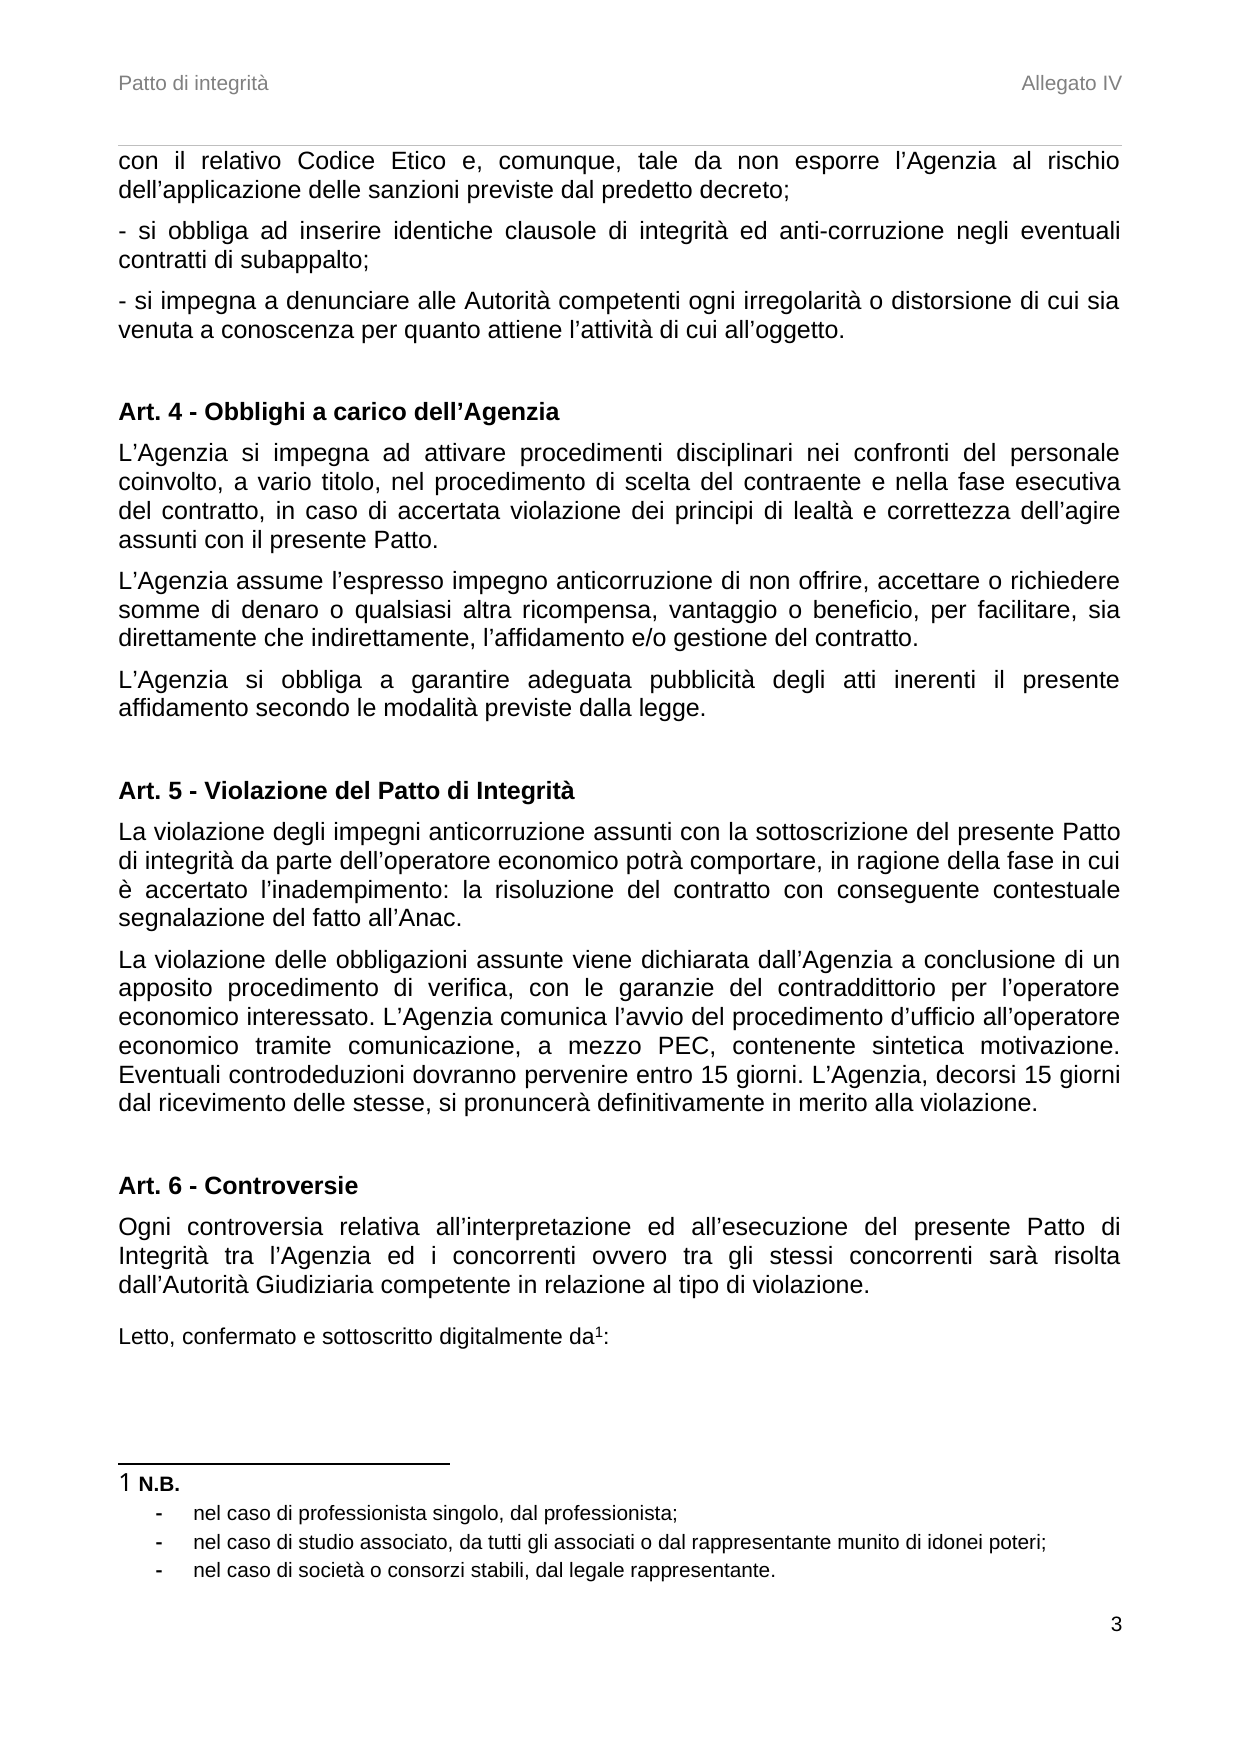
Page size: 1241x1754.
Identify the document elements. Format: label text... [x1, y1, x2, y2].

text L’Agenzia si impegna ad attivare procedimenti disciplinari nei confronti del personale coinvolto, a vario titolo, nel procedimento di scelta del contraente e nella fase esecutiva del contratto, in caso di accertata violazione dei principi di lealtà e correttezza dell’agire assunti con il presente Patto. [118, 438, 1122, 553]
text Letto, confermato e sottoscritto digitalmente da: [118, 1321, 1122, 1350]
list nel caso di professionista singolo, dal professionista; [156, 1498, 1122, 1527]
text La violazione degli impegni anticorruzione assunti con la sottoscrizione del presente Patto di integrità da parte dell’operatore economico potrà comportare, in ragione della fase in cui è accertato l’inadempimento: la risoluzione del contratto con conseguente contestuale segnalazione del fatto all’Anac. [118, 817, 1122, 932]
text Art. 6 - Controversie [118, 1171, 1122, 1199]
text L’Agenzia si obbliga a garantire adeguata pubblicità degli atti inerenti il presente affidamento secondo le modalità previste dalla legge. [118, 664, 1122, 722]
text La violazione delle obbligazioni assunte viene dichiarata dall’Agenzia a conclusione di un apposito procedimento di verifica, con le garanzie del contraddittorio per l’operatore economico interessato. L’Agenzia comunica l’avvio del procedimento d’ufficio all’operatore economico tramite comunicazione, a mezzo PEC, contenente sintetica motivazione. Eventuali controdeduzioni dovranno pervenire entro 15 giorni. L’Agenzia, decorsi 15 giorni dal ricevimento delle stesse, si pronuncerà definitivamente in merito alla violazione. [118, 944, 1122, 1117]
text con il relativo Codice Etico e, comunque, tale da non esporre l’Agenzia al rischio dell’applicazione delle sanzioni previste dal predetto decreto; [118, 146, 1122, 203]
text Art. 5 - Violazione del Patto di Integrità [118, 776, 1122, 804]
text Ogni controversia relativa all’interpretazione ed all’esecuzione del presente Patto di Integrità tra l’Agenzia ed i concorrenti ovvero tra gli stessi concorrenti sarà risolta dall’Autorità Giudiziaria competente in relazione al tipo di violazione. [118, 1212, 1122, 1298]
text - si obbliga ad inserire identiche clausole di integrità ed anti-corruzione negli eventuali contratti di subappalto; [118, 216, 1122, 273]
list nel caso di società o consorzi stabili, dal legale rappresentante. [156, 1555, 1122, 1584]
text N.B. [118, 1464, 1122, 1498]
text L’Agenzia assume l’espresso impegno anticorruzione di non offrire, accettare o richiedere somme di denaro o qualsiasi altra ricompensa, vantaggio o beneficio, per facilitare, sia direttamente che indirettamente, l’affidamento e/o gestione del contratto. [118, 566, 1122, 652]
text Art. 4 - Obblighi a carico dell’Agenzia [118, 397, 1122, 426]
text - si impegna a denunciare alle Autorità competenti ogni irregolarità o distorsione di cui sia venuta a conoscenza per quanto attiene l’attività di cui all’oggetto. [118, 286, 1122, 343]
list nel caso di studio associato, da tutti gli associati o dal rappresentante munito di idonei poteri; [156, 1527, 1122, 1555]
